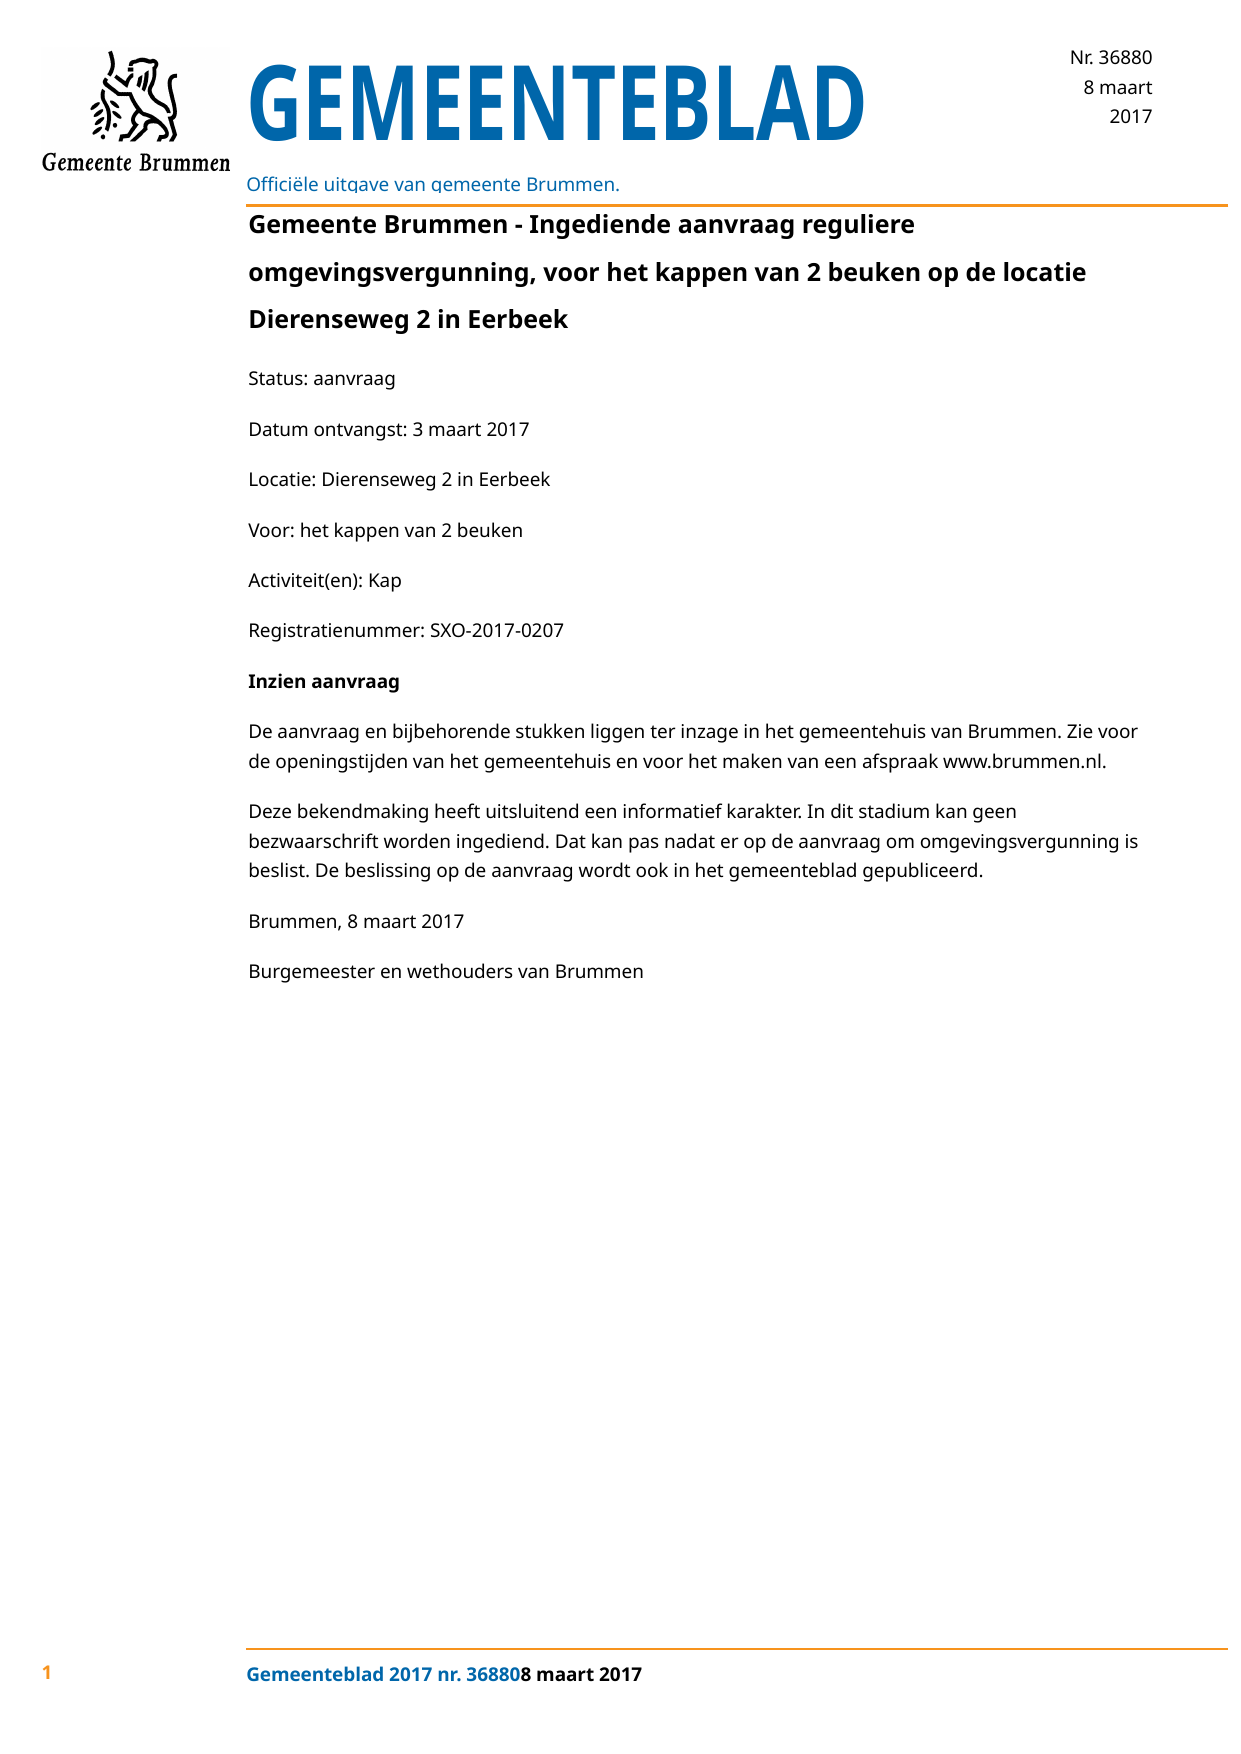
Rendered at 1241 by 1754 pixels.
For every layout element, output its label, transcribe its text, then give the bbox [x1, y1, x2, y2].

text De aanvraag en bijbehorende stukken liggen ter inzage in het gemeentehuis van Brummen. Zie voor de openingstijden van het gemeentehuis en voor het maken van een afspraak www.brummen.nl. [248, 718, 1152, 774]
text Voor: het kappen van 2 beuken [248, 517, 1152, 542]
text Gemeente Brummen - Ingediende aanvraag reguliere omgevingsvergunning, voor het kappen van 2 beuken op de locatie Dierenseweg 2 in Eerbeek [248, 207, 1152, 336]
text Status: aanvraag [248, 366, 1152, 391]
text Locatie: Dierenseweg 2 in Eerbeek [248, 466, 1152, 492]
text Registratienummer: SXO-2017-0207 [248, 618, 1152, 643]
text Burgemeester en wethouders van Brummen [248, 958, 1152, 984]
text Activiteit(en): Kap [248, 567, 1152, 593]
text Inzien aanvraag [248, 668, 1152, 694]
text Deze bekendmaking heeft uitsluitend een informatief karakter. In dit stadium kan geen bezwaarschrift worden ingediend. Dat kan pas nadat er op de aanvraag om omgevingsvergunning is beslist. De beslissing op de aanvraag wordt ook in het gemeenteblad gepubliceerd. [248, 798, 1152, 883]
text Datum ontvangst: 3 maart 2017 [248, 416, 1152, 442]
picture [41, 47, 231, 172]
text Brummen, 8 maart 2017 [248, 908, 1152, 934]
